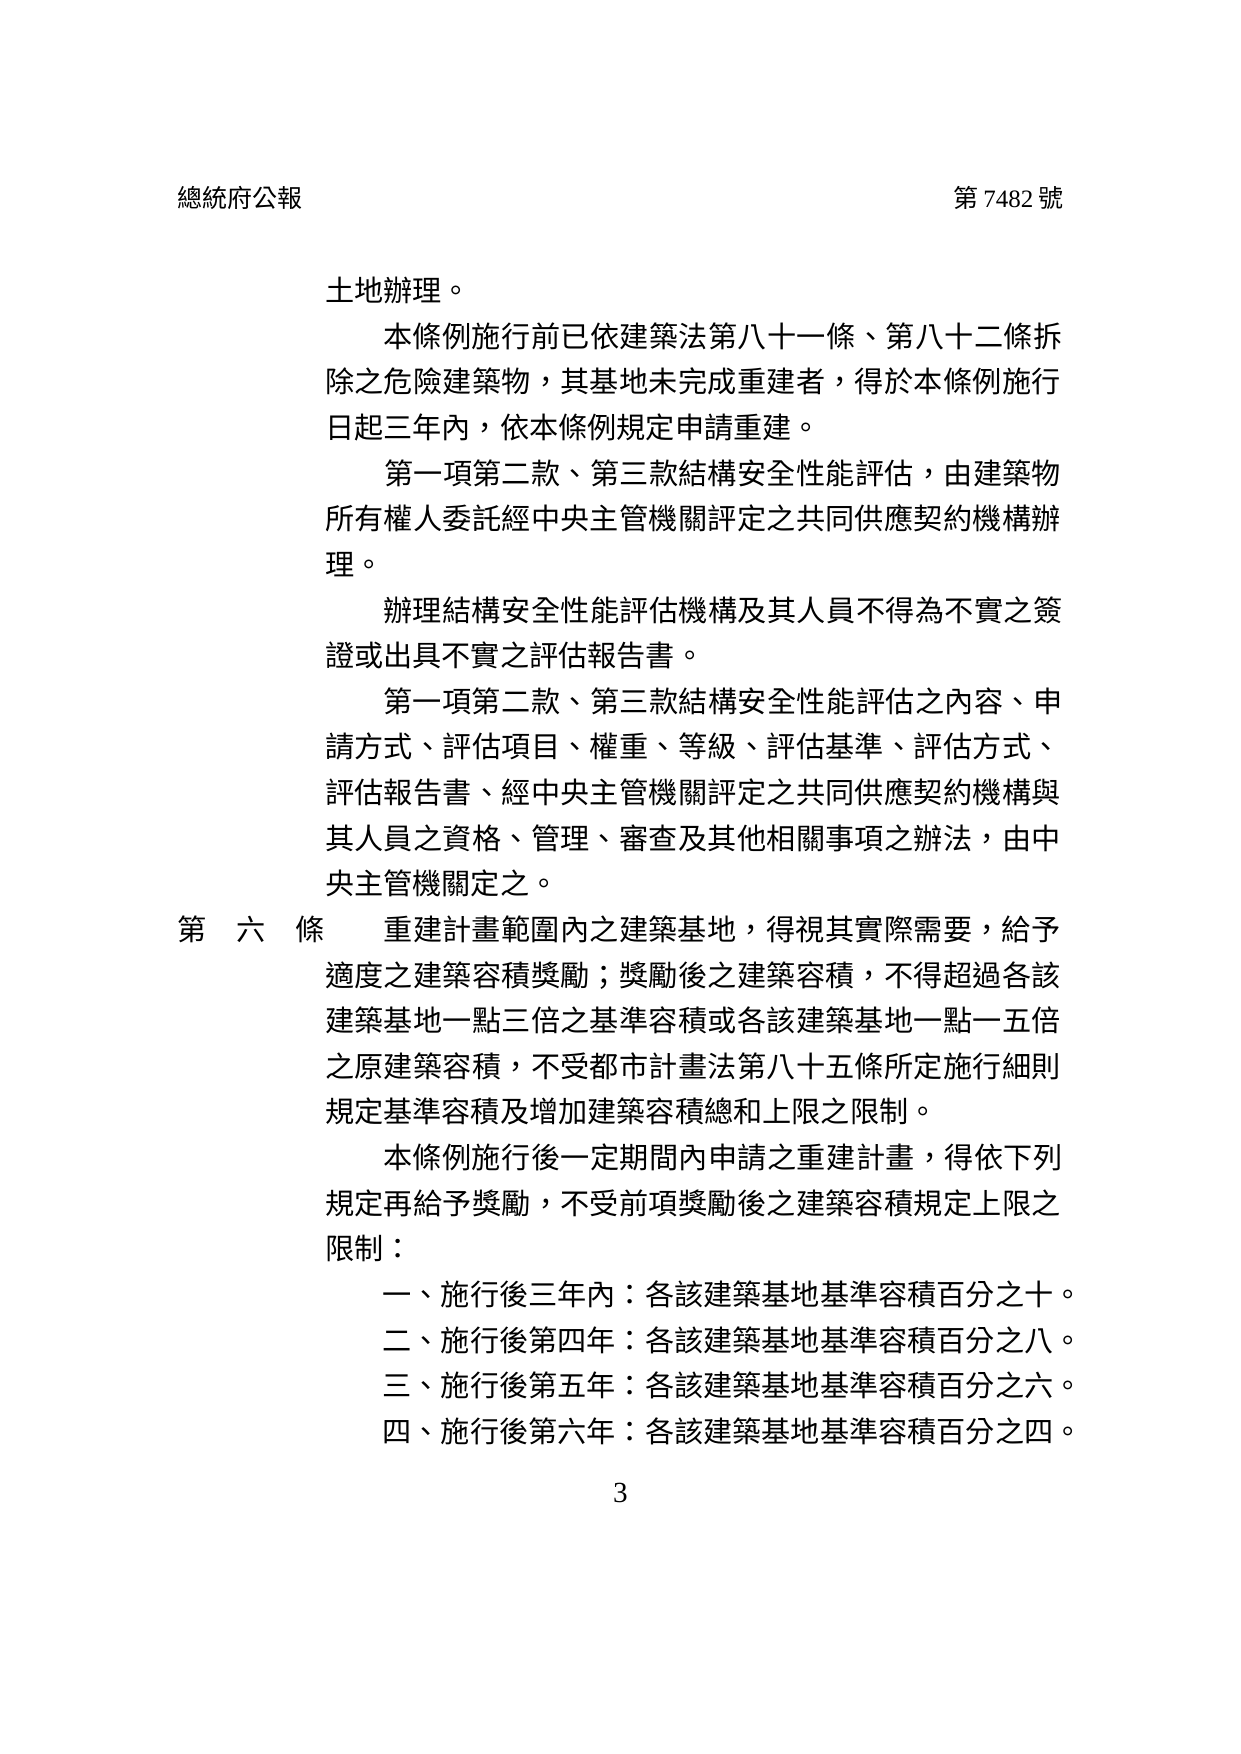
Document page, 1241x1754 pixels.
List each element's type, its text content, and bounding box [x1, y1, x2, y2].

text 土地辦理。 [325, 266, 1063, 311]
text 三、施行後第五年：各該建築基地基準容積百分之六。 [382, 1360, 1063, 1406]
text 辦理結構安全性能評估機構及其人員不得為不實之簽證或出具不實之評估報告書。 [325, 584, 1063, 676]
text 第一項第二款、第三款結構安全性能評估，由建築物所有權人委託經中央主管機關評定之共同供應契約機構辦理。 [325, 448, 1063, 584]
text 一、施行後三年內：各該建築基地基準容積百分之十。 [382, 1269, 1063, 1314]
text 第 六 條 重建計畫範圍內之建築基地，得視其實際需要，給予適度之建築容積獎勵；獎勵後之建築容積，不得超過各該建築基地一點三倍之基準容積或各該建築基地一點一五倍之原建築容積，不受都市計畫法第八十五條所定施行細則規定基準容積及增加建築容積總和上限之限制。 [177, 904, 1063, 1132]
text 本條例施行前已依建築法第八十一條、第八十二條拆除之危險建築物，其基地未完成重建者，得於本條例施行日起三年內，依本條例規定申請重建。 [325, 311, 1063, 448]
text 二、施行後第四年：各該建築基地基準容積百分之八。 [382, 1314, 1063, 1360]
text 本條例施行後一定期間內申請之重建計畫，得依下列規定再給予獎勵，不受前項獎勵後之建築容積規定上限之限制： [325, 1132, 1063, 1269]
text 第一項第二款、第三款結構安全性能評估之內容、申請方式、評估項目、權重、等級、評估基準、評估方式、評估報告書、經中央主管機關評定之共同供應契約機構與其人員之資格、管理、審查及其他相關事項之辦法，由中央主管機關定之。 [325, 676, 1063, 904]
text 四、施行後第六年：各該建築基地基準容積百分之四。 [382, 1406, 1063, 1451]
